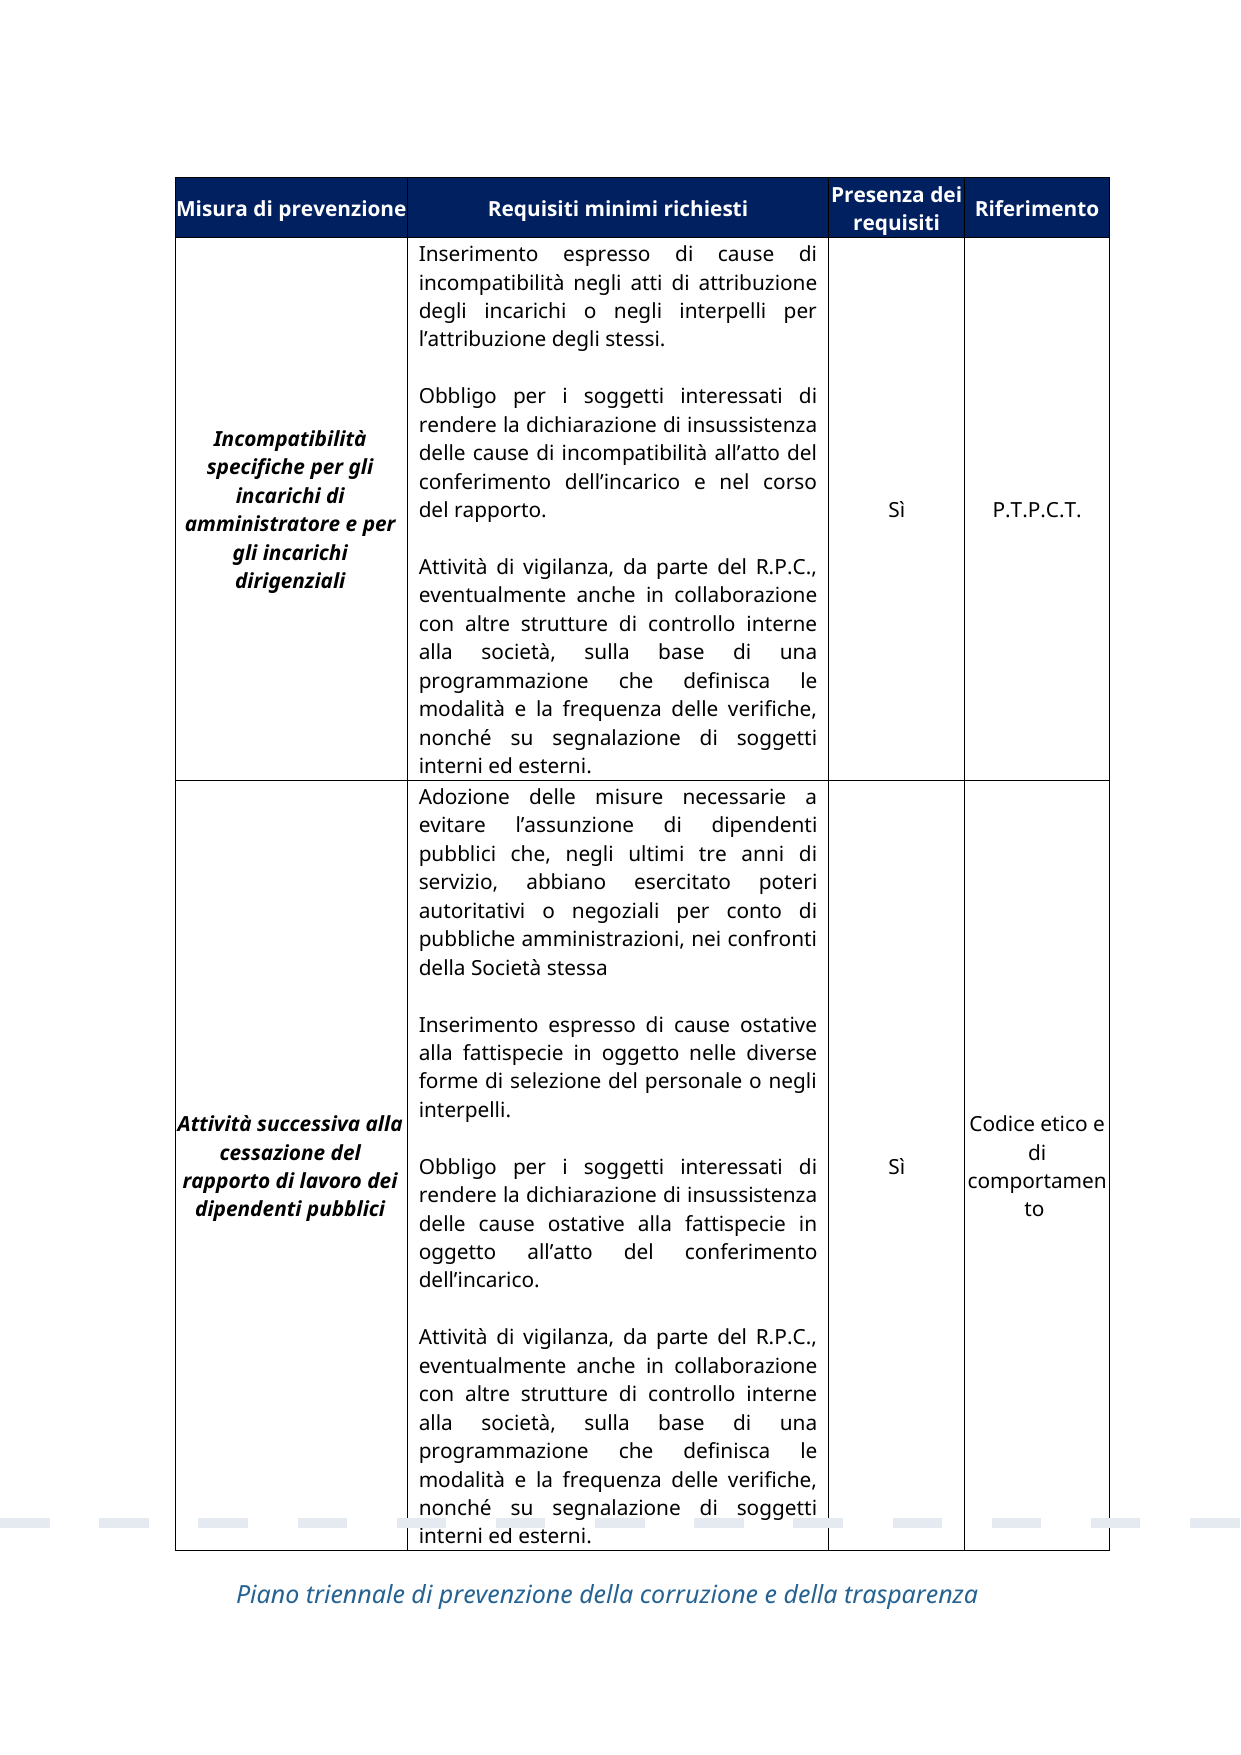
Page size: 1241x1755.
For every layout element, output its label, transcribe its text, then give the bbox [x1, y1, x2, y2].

table_cell Adozione delle misure necessarie a evitare l’assunzione di dipendenti pubblici che, negli ultimi tre anni di servizio, abbiano esercitato poteri autoritativi o negoziali per conto di pubbliche amministrazioni, nei confronti della Società stessa Inserimento espresso di cause ostative alla fattispecie in oggetto nelle diverse forme di selezione del personale o negli interpelli. Obbligo per i soggetti interessati di rendere la dichiarazione di insussistenza delle cause ostative alla fattispecie in oggetto all’atto del conferimento dell’incarico. Attività di vigilanza, da parte del R.P.C., eventualmente anche in collaborazione con altre strutture di controllo interne alla società, sulla base di una programmazione che definisca le modalità e la frequenza delle verifiche, nonché su segnalazione di soggetti interni ed esterni. [408, 781, 828, 1550]
table_cell Sì [829, 781, 964, 1550]
table_cell Inserimento espresso di cause di incompatibilità negli atti di attribuzione degli incarichi o negli interpelli per l’attribuzione degli stessi. Obbligo per i soggetti interessati di rendere la dichiarazione di insussistenza delle cause di incompatibilità all’atto del conferimento dell’incarico e nel corso del rapporto. Attività di vigilanza, da parte del R.P.C., eventualmente anche in collaborazione con altre strutture di controllo interne alla società, sulla base di una programmazione che definisca le modalità e la frequenza delle verifiche, nonché su segnalazione di soggetti interni ed esterni. [408, 238, 828, 779]
table_cell Codice etico e di comportamento [965, 781, 1109, 1550]
table_cell Attività successiva alla cessazione del rapporto di lavoro dei dipendenti pubblici [176, 781, 407, 1550]
table_header Requisiti minimi richiesti [408, 178, 828, 237]
table_header Presenza dei requisiti [829, 178, 964, 237]
table_cell P.T.P.C.T. [965, 238, 1109, 779]
table_cell Incompatibilità specifiche per gli incarichi di amministratore e per gli incarichi dirigenziali [176, 238, 407, 779]
table_header Riferimento [965, 178, 1109, 237]
table_header Misura di prevenzione [176, 178, 407, 237]
table_cell Sì [829, 238, 964, 779]
